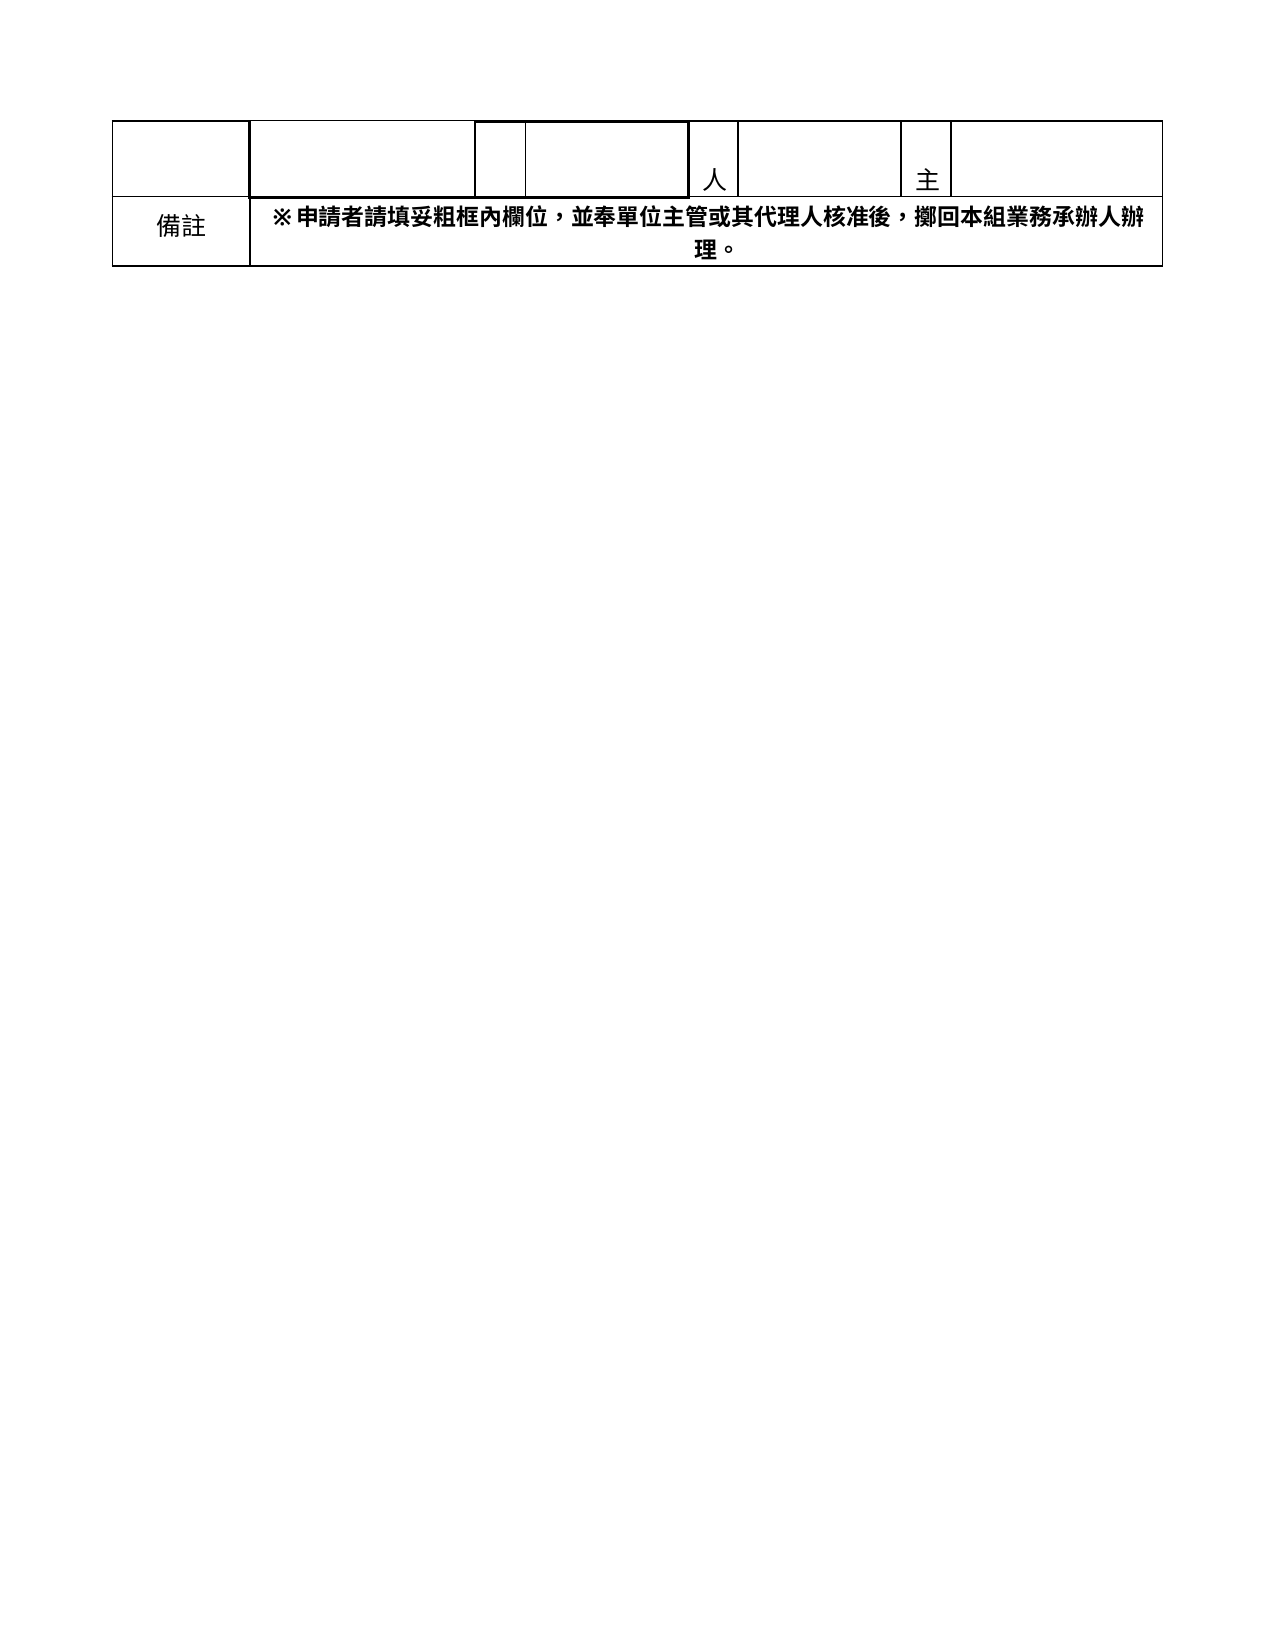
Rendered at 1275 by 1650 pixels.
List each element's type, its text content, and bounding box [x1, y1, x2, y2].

table_cell [113, 122, 248, 196]
table_cell [952, 122, 1162, 196]
table_cell 備註 [113, 197, 249, 265]
table_cell [251, 121, 474, 196]
table_cell [476, 123, 525, 196]
table_cell 人 [690, 122, 737, 196]
table_cell ※申請者請填妥粗框內欄位，並奉單位主管或其代理人核准後，擲回本組業務承辦人辦理。 [251, 197, 1162, 265]
table_cell [526, 123, 687, 196]
table_cell 承辦單位主管 [902, 122, 950, 196]
table_cell [739, 122, 900, 196]
